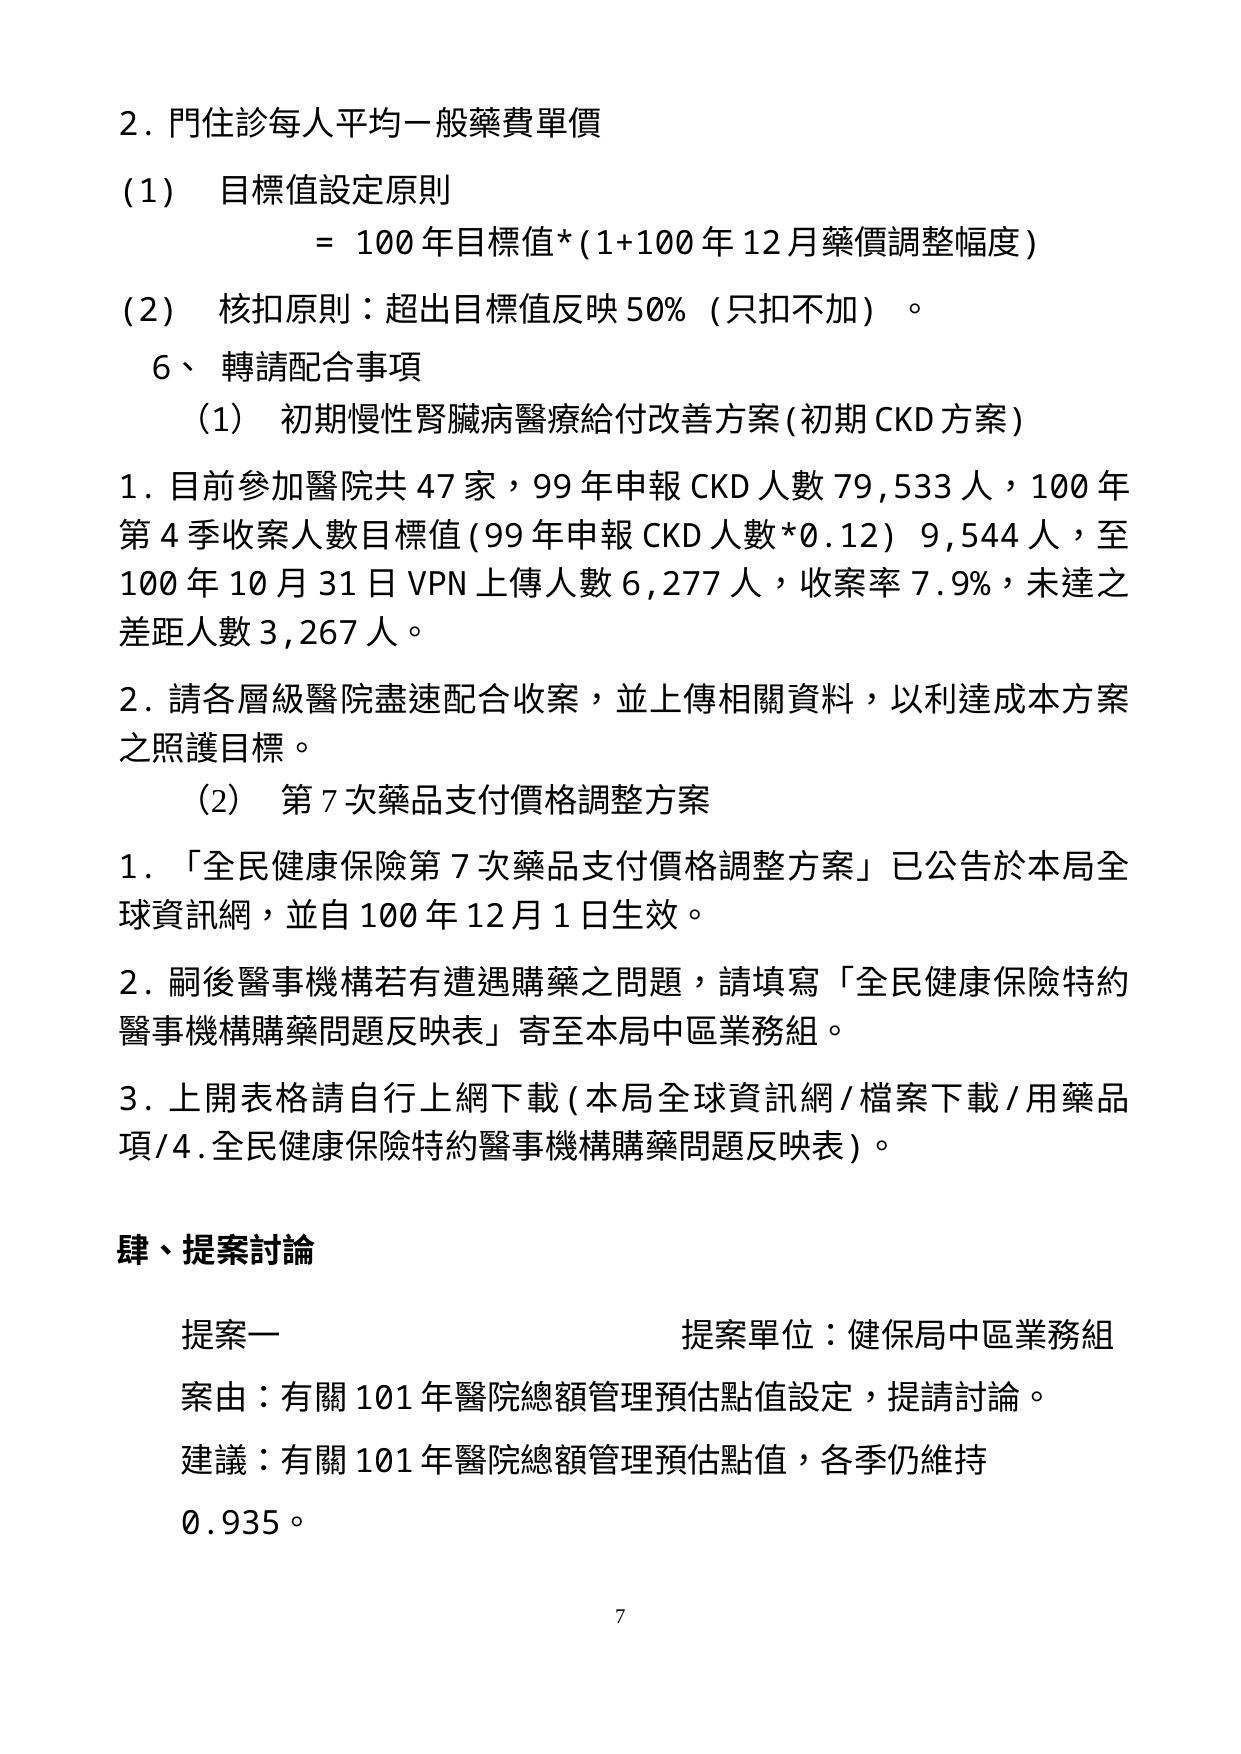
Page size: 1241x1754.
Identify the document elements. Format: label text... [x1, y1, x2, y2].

list 第7次藥品支付價格調整方案 [177, 769, 1130, 822]
list 目前參加醫院共47家，99年申報CKD人數79,533人，100年第4季收案人數目標值(99年申報CKD人數*0.12) 9,544人，至100年10月31日VPN上傳人數6,277人，收案率7.9%，未達之差距人數3,267人。 [118, 460, 1130, 654]
text = 100年目標值*(1+100年12月藥價調整幅度) [314, 212, 1122, 264]
text 案由：有關101年醫院總額管理預估點值設定，提請討論。 [181, 1354, 1122, 1416]
list 初期慢性腎臟病醫療給付改善方案(初期CKD方案) [177, 389, 1130, 442]
list 「全民健康保險第7次藥品支付價格調整方案」已公告於本局全球資訊網，並自100年12月1日生效。 [118, 840, 1130, 937]
list 目標值設定原則 [118, 163, 1130, 212]
list 門住診每人平均ㄧ般藥費單價 [118, 96, 1130, 145]
list 轉請配合事項 [151, 331, 1130, 389]
text 建議：有關101年醫院總額管理預估點值，各季仍維持0.935。 [181, 1416, 1122, 1541]
text 提案一 提案單位：健保局中區業務組 [181, 1291, 1122, 1354]
list 嗣後醫事機構若有遭遇購藥之問題，請填寫「全民健康保險特約醫事機構購藥問題反映表」寄至本局中區業務組。 [118, 956, 1130, 1053]
list 上開表格請自行上網下載(本局全球資訊網/檔案下載/用藥品項/4.全民健康保險特約醫事機構購藥問題反映表)。 [118, 1071, 1130, 1168]
text 肆、提案討論 [116, 1220, 1122, 1272]
list 請各層級醫院盡速配合收案，並上傳相關資料，以利達成本方案之照護目標。 [118, 673, 1130, 769]
list 核扣原則：超出目標值反映50% (只扣不加) 。 [118, 283, 1130, 331]
